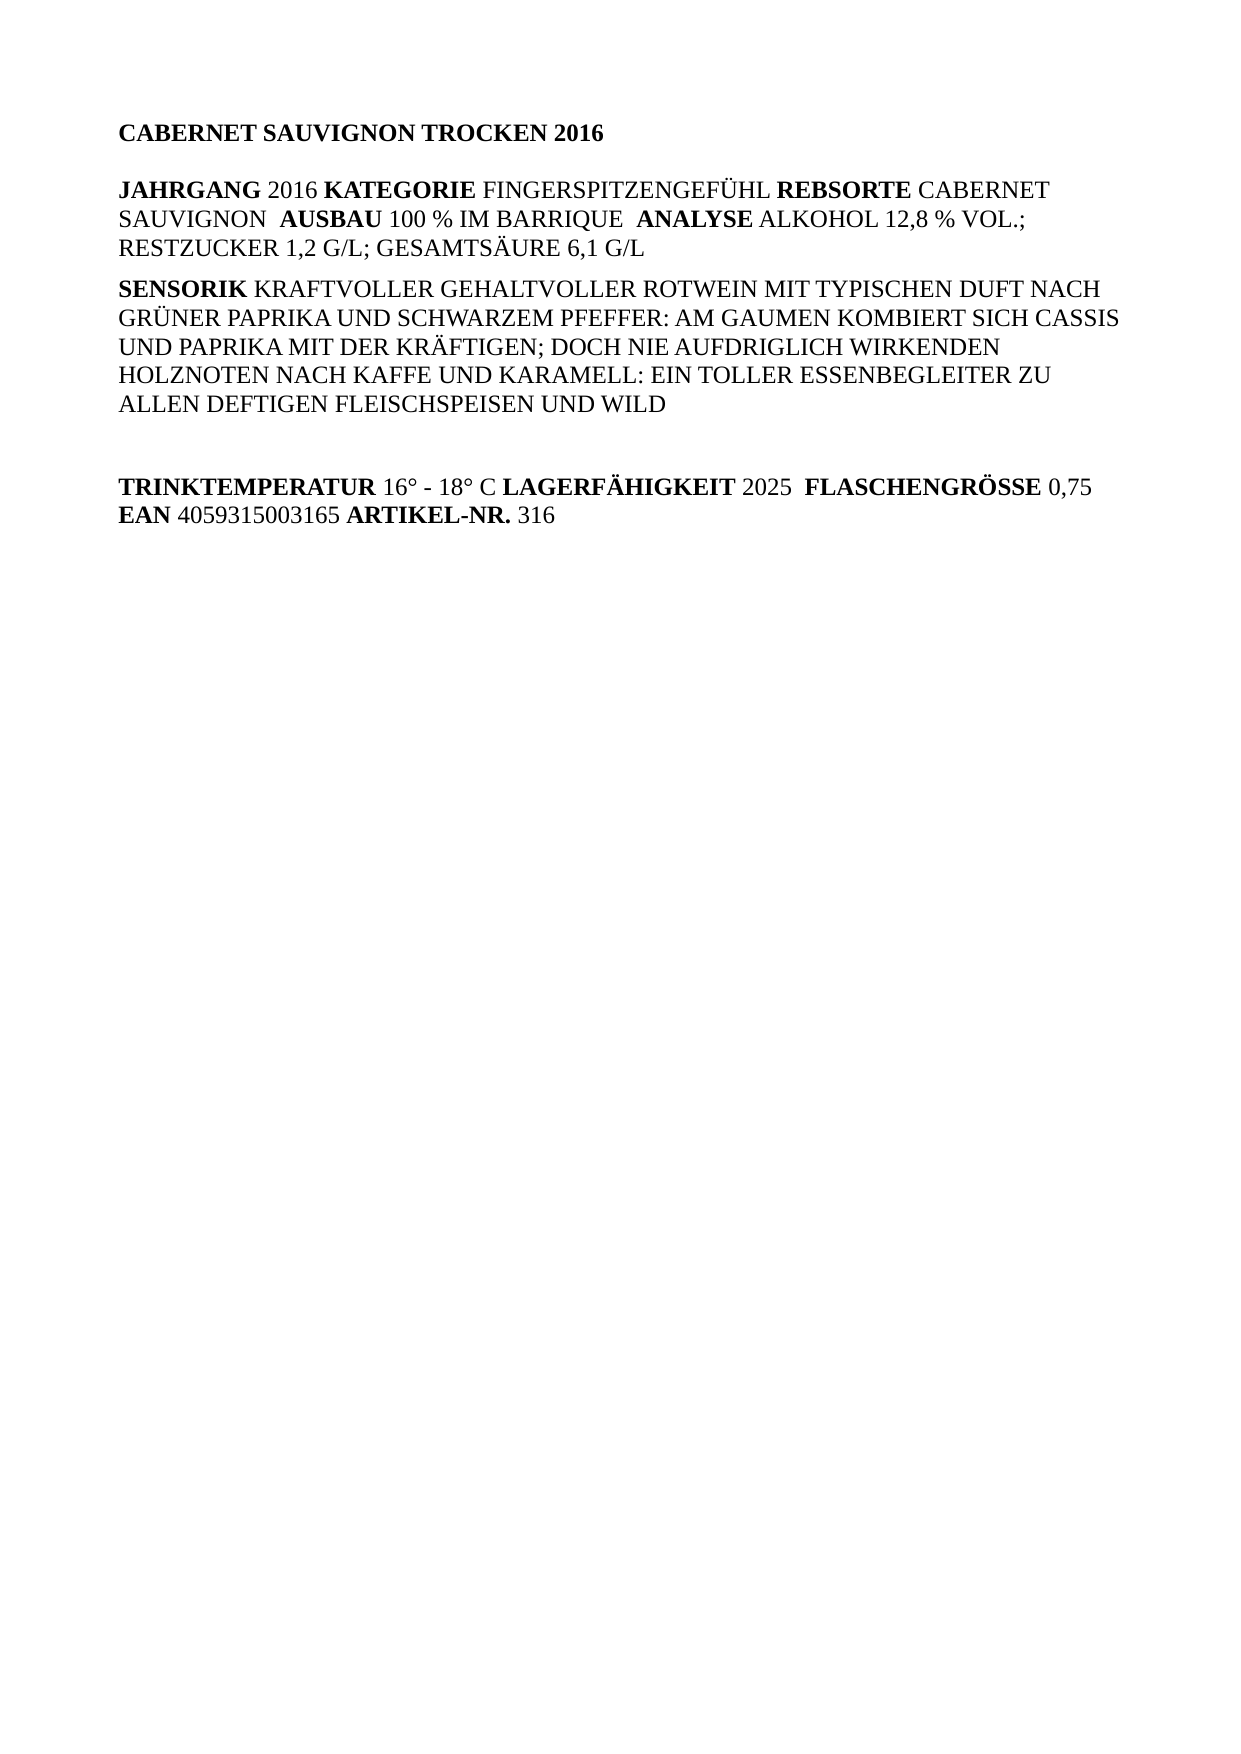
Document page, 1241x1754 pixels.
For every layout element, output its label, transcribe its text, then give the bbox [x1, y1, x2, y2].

text JAHRGANG 2016 KATEGORIE FINGERSPITZENGEFÜHL REBSORTE CABERNET SAUVIGNON AUSBAU 100 % IM BARRIQUE ANALYSE ALKOHOL 12,8 % VOL.; RESTZUCKER 1,2 G/L; GESAMTSÄURE 6,1 G/L [118, 176, 1122, 262]
text SENSORIK KRAFTVOLLER GEHALTVOLLER ROTWEIN MIT TYPISCHEN DUFT NACH GRÜNER PAPRIKA UND SCHWARZEM PFEFFER: AM GAUMEN KOMBIERT SICH CASSIS UND PAPRIKA MIT DER KRÄFTIGEN; DOCH NIE AUFDRIGLICH WIRKENDEN HOLZNOTEN NACH KAFFE UND KARAMELL: EIN TOLLER ESSENBEGLEITER ZU ALLEN DEFTIGEN FLEISCHSPEISEN UND WILD [118, 274, 1122, 418]
text TRINKTEMPERATUR 16° - 18° C LAGERFÄHIGKEIT 2025 FLASCHENGRÖSSE 0,75 EAN 4059315003165 ARTIKEL-NR. 316 [118, 472, 1122, 529]
text CABERNET SAUVIGNON TROCKEN 2016 [118, 118, 1122, 147]
